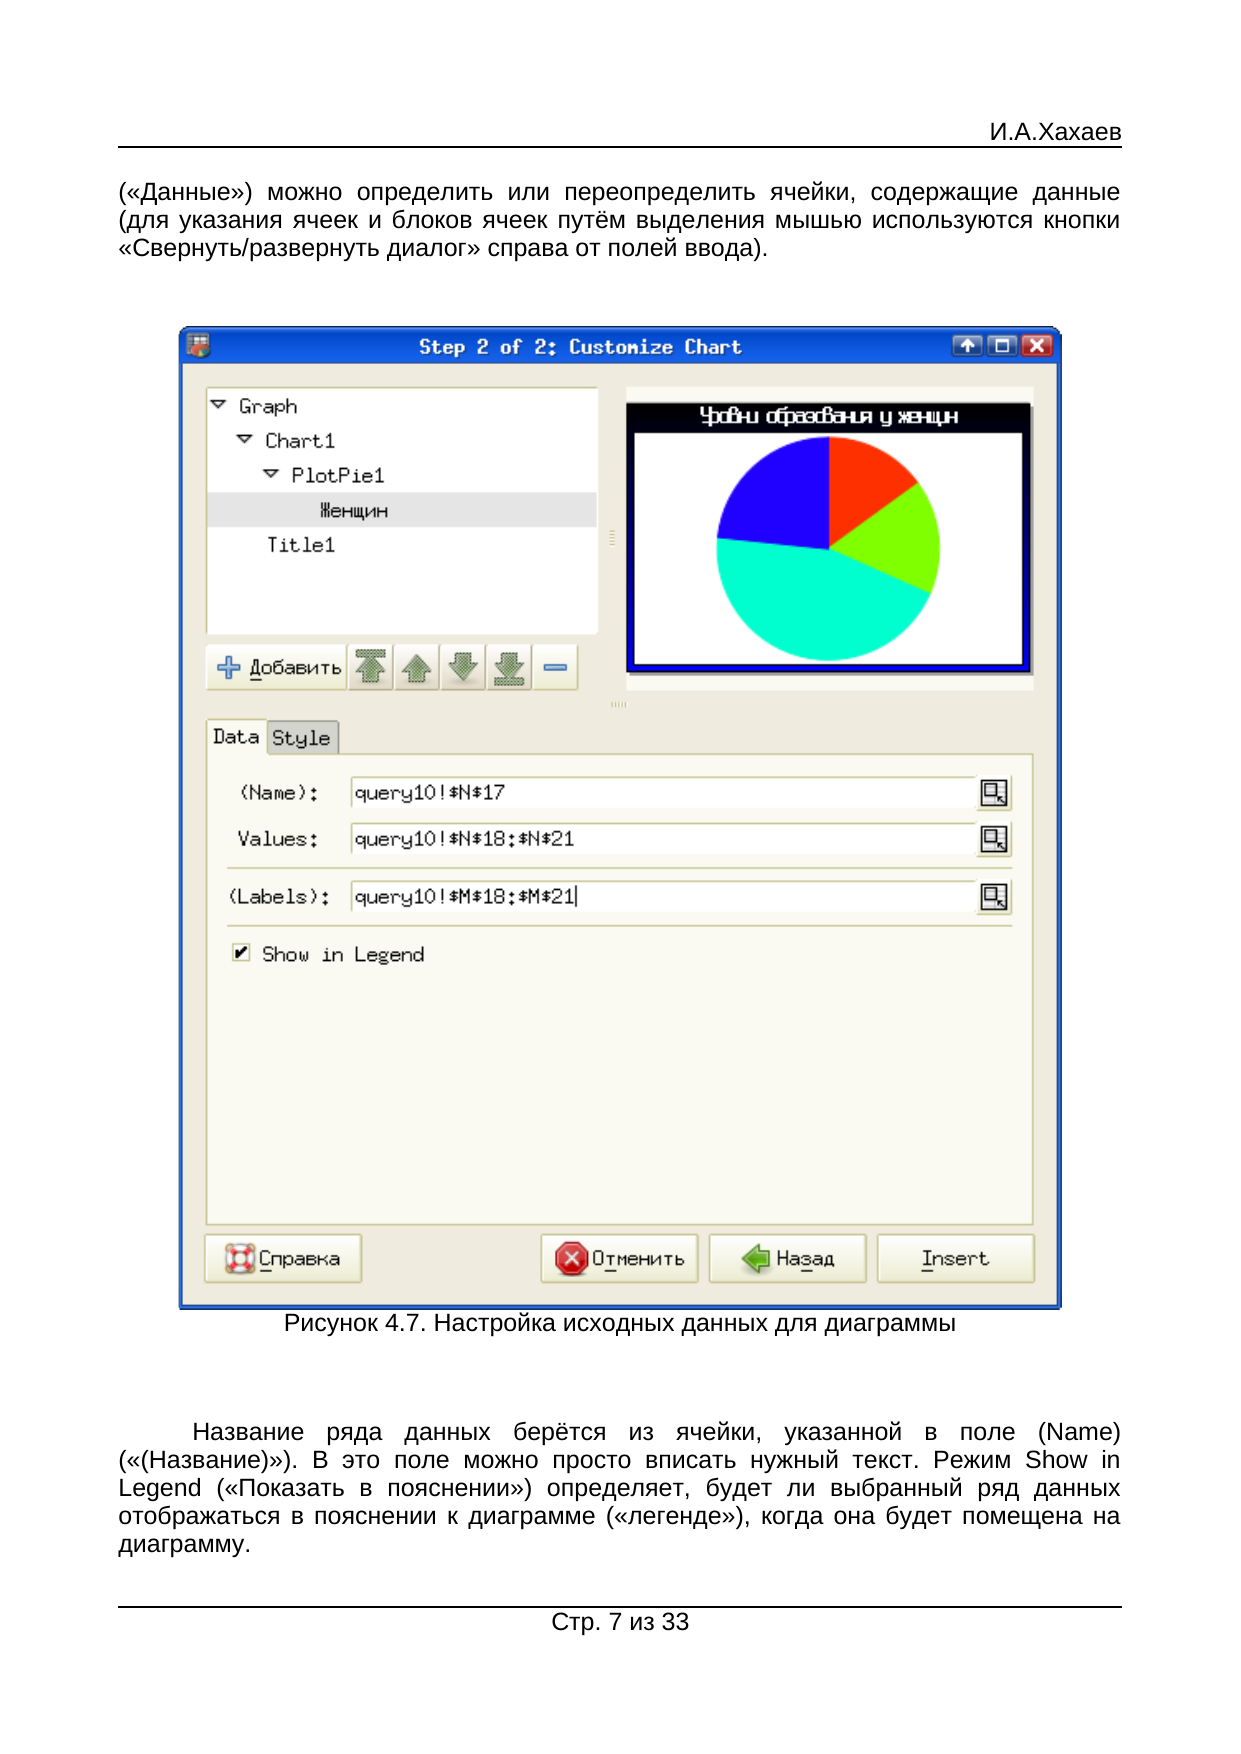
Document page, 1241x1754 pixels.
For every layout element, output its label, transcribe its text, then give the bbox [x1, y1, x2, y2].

text («Данные») можно определить или переопределить ячейки, содержащие данные (для указания ячеек и блоков ячеек путём выделения мышью используются кнопки «Свернуть/развернуть диалог» справа от полей ввода). [118, 178, 1122, 261]
picture [178, 326, 1062, 1310]
text Рисунок 4.7. Настройка исходных данных для диаграммы [178, 1310, 1062, 1337]
text Название ряда данных берётся из ячейки, указанной в поле (Name) («(Название)»). В это поле можно просто вписать нужный текст. Режим Show in Legend («Показать в пояснении») определяет, будет ли выбранный ряд данных отображаться в пояснении к диаграмме («легенде»), когда она будет помещена на диаграмму. [118, 1418, 1122, 1558]
